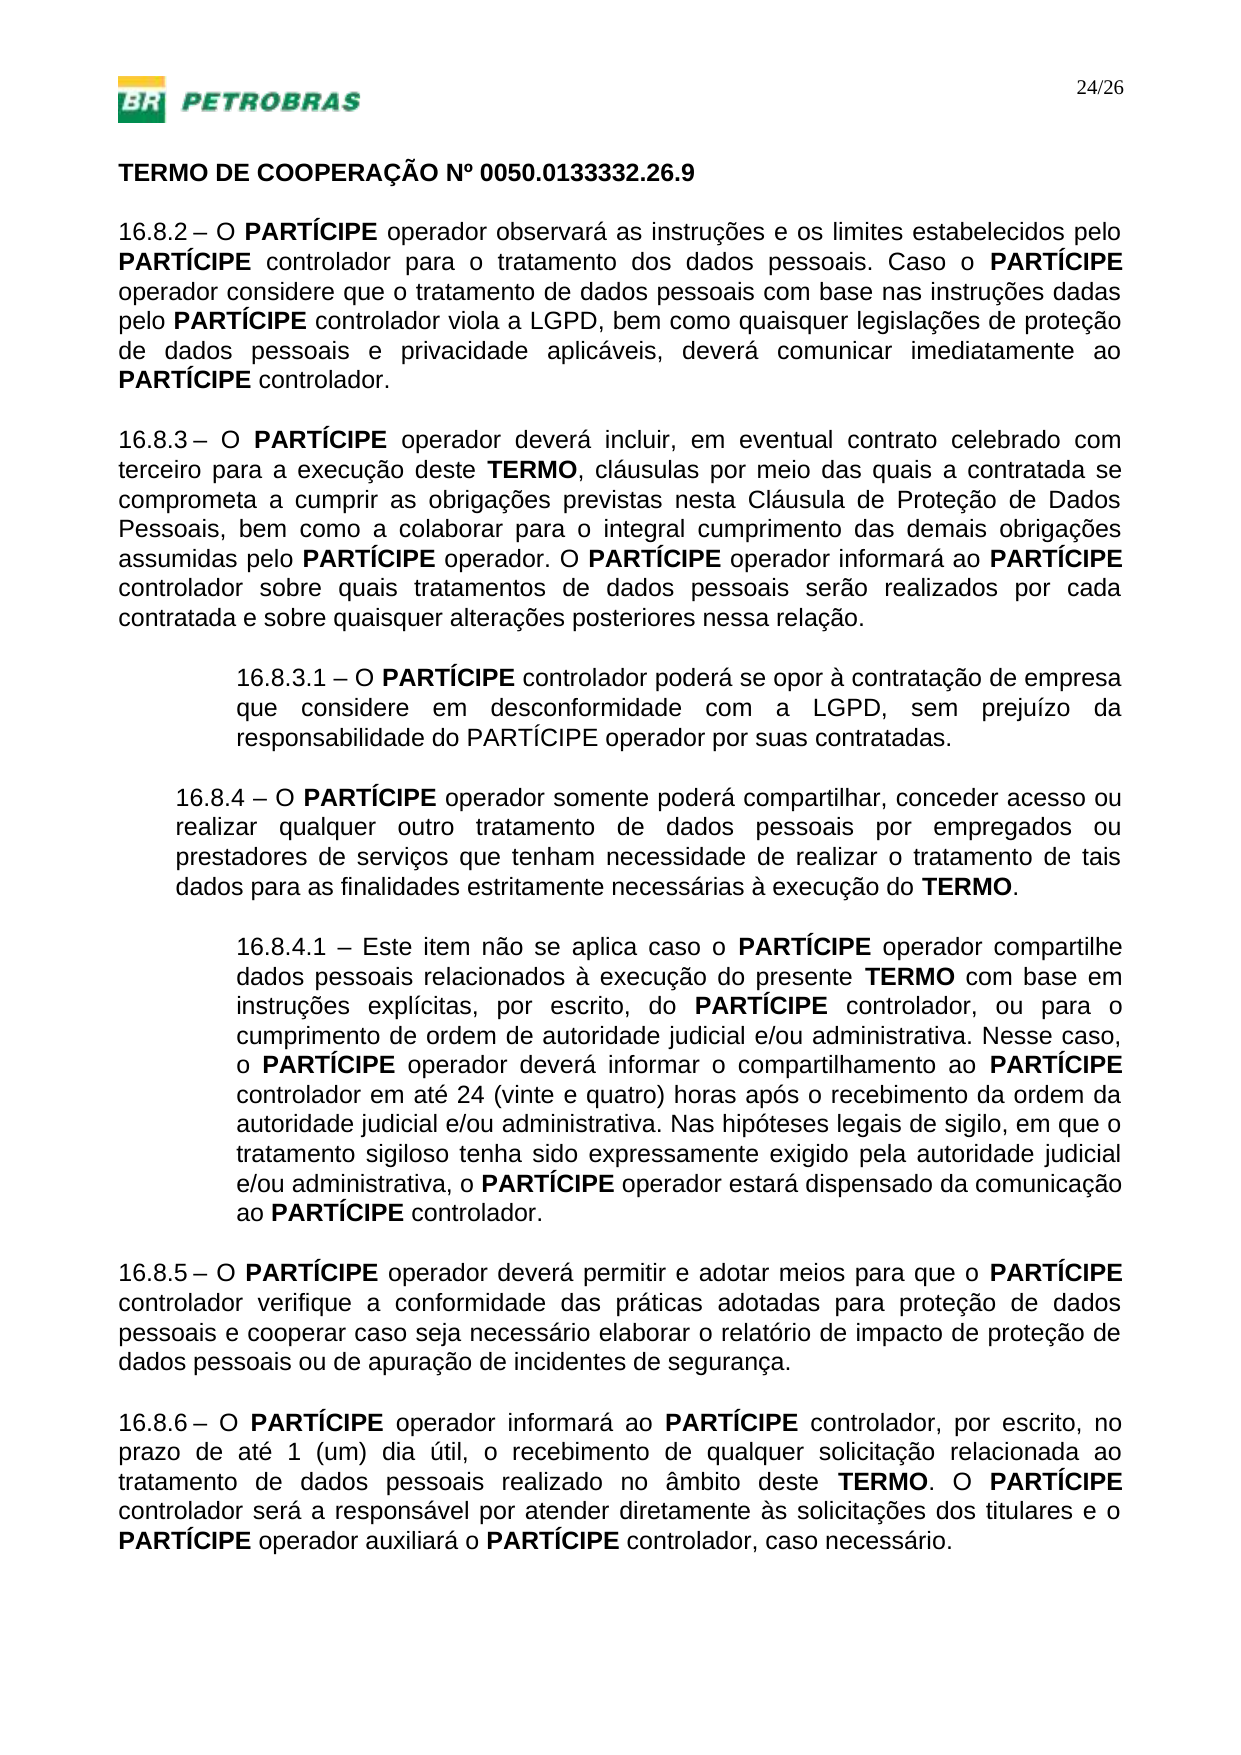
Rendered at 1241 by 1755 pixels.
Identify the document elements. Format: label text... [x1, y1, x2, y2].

list – O PARTÍCIPE operador deverá incluir, em eventual contrato celebrado com terceiro para a execução deste TERMO, cláusulas por meio das quais a contratada se comprometa a cumprir as obrigações previstas nesta Cláusula de Proteção de Dados Pessoais, bem como a colaborar para o integral cumprimento das demais obrigações assumidas pelo PARTÍCIPE operador. O PARTÍCIPE operador informará ao PARTÍCIPE controlador sobre quais tratamentos de dados pessoais serão realizados por cada contratada e sobre quaisquer alterações posteriores nessa relação. [118, 426, 1123, 632]
text 16.8.4.1 – Este item não se aplica caso o PARTÍCIPE operador compartilhe dados pessoais relacionados à execução do presente TERMO com base em instruções explícitas, por escrito, do PARTÍCIPE controlador, ou para o cumprimento de ordem de autoridade judicial e/ou administrativa. Nesse caso, o PARTÍCIPE operador deverá informar o compartilhamento ao PARTÍCIPE controlador em até 24 (vinte e quatro) horas após o recebimento da ordem da autoridade judicial e/ou administrativa. Nas hipóteses legais de sigilo, em que o tratamento sigiloso tenha sido expressamente exigido pela autoridade judicial e/ou administrativa, o PARTÍCIPE operador estará dispensado da comunicação ao PARTÍCIPE controlador. [236, 932, 1123, 1227]
text 16.8.3.1 – O PARTÍCIPE controlador poderá se opor à contratação de empresa que considere em desconformidade com a LGPD, sem prejuízo da responsabilidade do PARTÍCIPE operador por suas contratadas. [236, 663, 1123, 751]
text 16.8.4 – O PARTÍCIPE operador somente poderá compartilhar, conceder acesso ou realizar qualquer outro tratamento de dados pessoais por empregados ou prestadores de serviços que tenham necessidade de realizar o tratamento de tais dados para as finalidades estritamente necessárias à execução do TERMO. [175, 783, 1123, 900]
list – O PARTÍCIPE operador informará ao PARTÍCIPE controlador, por escrito, no prazo de até 1 (um) dia útil, o recebimento de qualquer solicitação relacionada ao tratamento de dados pessoais realizado no âmbito deste TERMO. O PARTÍCIPE controlador será a responsável por atender diretamente às solicitações dos titulares e o PARTÍCIPE operador auxiliará o PARTÍCIPE controlador, caso necessário. [118, 1407, 1123, 1554]
list – O PARTÍCIPE operador deverá permitir e adotar meios para que o PARTÍCIPE controlador verifique a conformidade das práticas adotadas para proteção de dados pessoais e cooperar caso seja necessário elaborar o relatório de impacto de proteção de dados pessoais ou de apuração de incidentes de segurança. [118, 1258, 1123, 1376]
list – O PARTÍCIPE operador observará as instruções e os limites estabelecidos pelo PARTÍCIPE controlador para o tratamento dos dados pessoais. Caso o PARTÍCIPE operador considere que o tratamento de dados pessoais com base nas instruções dadas pelo PARTÍCIPE controlador viola a LGPD, bem como quaisquer legislações de proteção de dados pessoais e privacidade aplicáveis, deverá comunicar imediatamente ao PARTÍCIPE controlador. [118, 217, 1123, 394]
